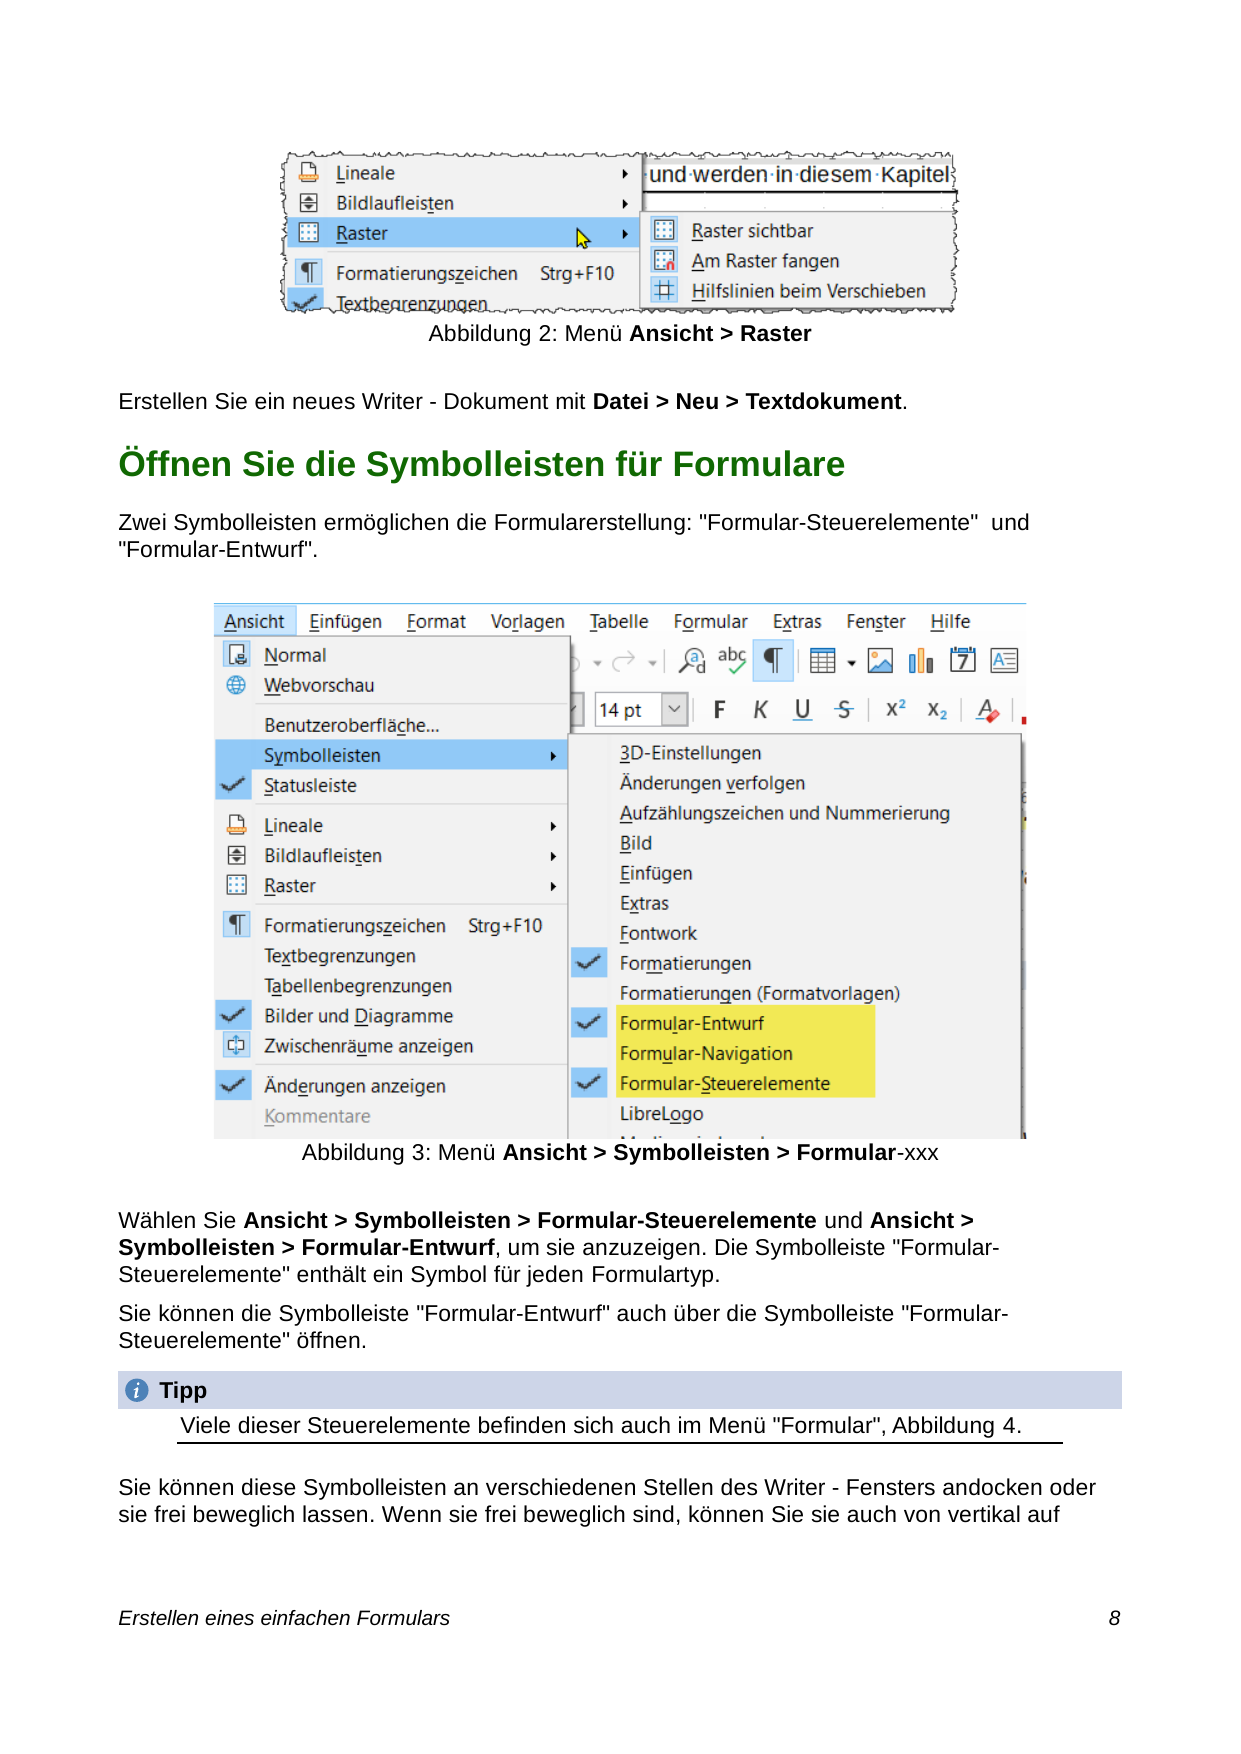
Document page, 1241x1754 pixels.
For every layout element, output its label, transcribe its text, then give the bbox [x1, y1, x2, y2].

text Abbildung 3: Menü Ansicht > Symbolleisten > Formular-xxx [214, 1139, 1026, 1165]
text Sie können diese Symbolleisten an verschiedenen Stellen des Writer - Fensters andocken oder sie frei beweglich lassen. Wenn sie frei beweglich sind, können Sie sie auch von vertikal auf [118, 1473, 1122, 1528]
text Sie können die Symbolleiste "Formular-Entwurf" auch über die Symbolleiste "Formular-Steuerelemente" öffnen. [118, 1299, 1122, 1354]
list Tipp [118, 1371, 1122, 1409]
text Erstellen Sie ein neues Writer - Dokument mit Datei > Neu > Textdokument. [118, 387, 1122, 414]
picture [280, 147, 961, 319]
text Zwei Symbolleisten ermöglichen die Formularerstellung: "Formular-Steuerelemente" und "Formular-Entwurf". [118, 508, 1122, 562]
text Abbildung 2: Menü Ansicht > Raster [280, 319, 960, 346]
text Viele dieser Steuerelemente befinden sich auch im Menü "Formular", Abbildung 4. [177, 1409, 1063, 1442]
picture [213, 603, 1027, 1139]
text Wählen Sie Ansicht > Symbolleisten > Formular-Steuerelemente und Ansicht > Symbolleisten > Formular-Entwurf, um sie anzuzeigen. Die Symbolleiste "Formular-Steuerelemente" enthält ein Symbol für jeden Formulartyp. [118, 1207, 1122, 1288]
subtitle Öffnen Sie die Symbolleisten für Formulare [118, 444, 1122, 484]
